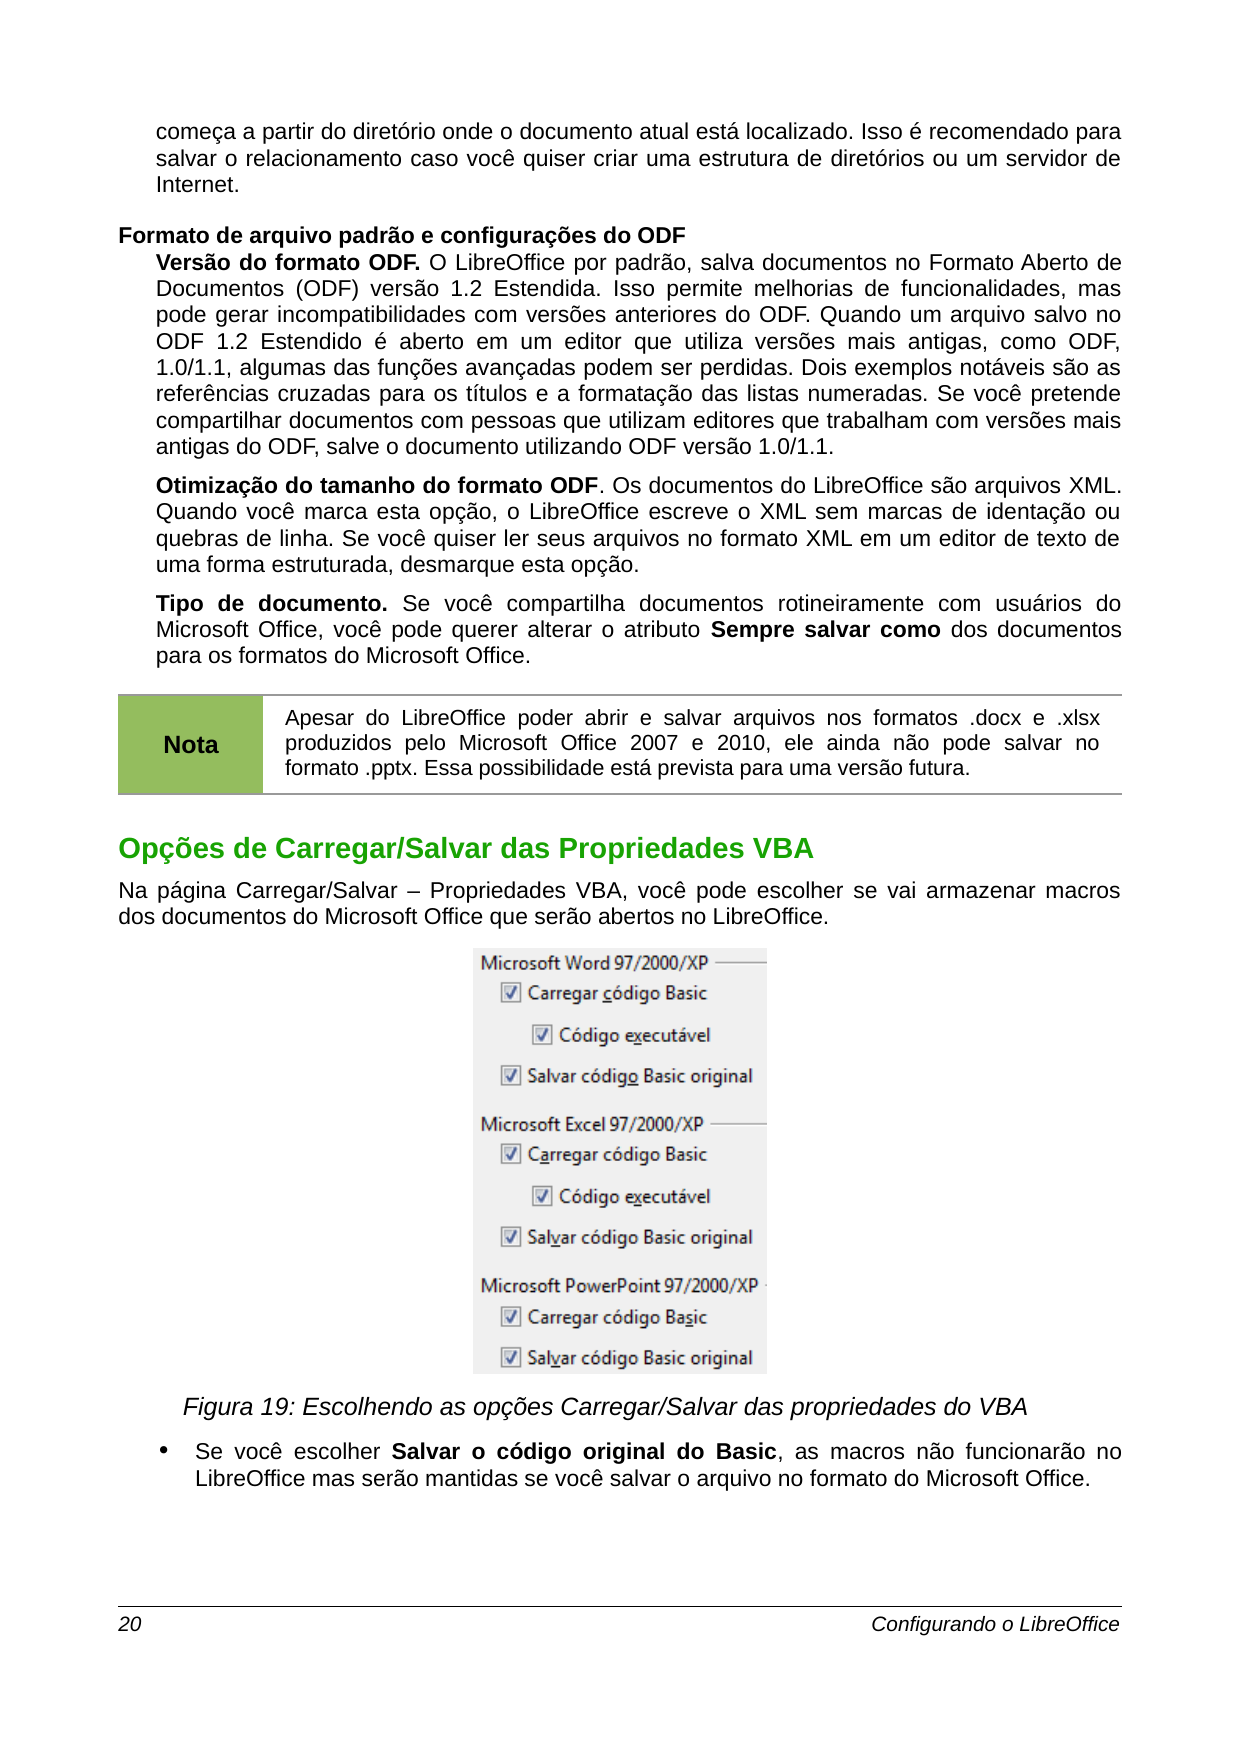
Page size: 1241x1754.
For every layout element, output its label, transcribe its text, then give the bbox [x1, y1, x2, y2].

text Tipo de documento. Se você compartilha documentos rotineiramente com usuários do Microsoft Office, você pode querer alterar o atributo Sempre salvar como dos documentos para os formatos do Microsoft Office. [156, 590, 1122, 669]
table_header Apesar do LibreOffice poder abrir e salvar arquivos nos formatos .docx e .xlsx produzidos pelo Microsoft Office 2007 e 2010, ele ainda não pode salvar no formato .pptx. Essa possibilidade está prevista para uma versão futura. [264, 696, 1122, 793]
text Formato de arquivo padrão e configurações do ODF [118, 222, 1122, 248]
text começa a partir do diretório onde o documento atual está localizado. Isso é recomendado para salvar o relacionamento caso você quiser criar uma estrutura de diretórios ou um servidor de Internet. [156, 118, 1122, 197]
text Otimização do tamanho do formato ODF. Os documentos do LibreOffice são arquivos XML. Quando você marca esta opção, o LibreOffice escreve o XML sem marcas de identação ou quebras de linha. Se você quiser ler seus arquivos no formato XML em um editor de texto de uma forma estruturada, desmarque esta opção. [156, 472, 1122, 577]
picture [473, 948, 767, 1374]
text Na página Carregar/Salvar – Propriedades VBA, você pode escolher se vai armazenar macros dos documentos do Microsoft Office que serão abertos no LibreOffice. [118, 877, 1122, 929]
text Figura 19: Escolhendo as opções Carregar/Salvar das propriedades do VBA [183, 1392, 1058, 1421]
subtitle Opções de Carregar/Salvar das Propriedades VBA [118, 831, 1122, 864]
table_header Nota [118, 696, 263, 793]
list Se você escolher Salvar o código original do Basic, as macros não funcionarão no LibreOffice mas serão mantidas se você salvar o arquivo no formato do Microsoft Office. [156, 1436, 1122, 1491]
text Versão do formato ODF. O LibreOffice por padrão, salva documentos no Formato Aberto de Documentos (ODF) versão 1.2 Estendida. Isso permite melhorias de funcionalidades, mas pode gerar incompatibilidades com versões anteriores do ODF. Quando um arquivo salvo no ODF 1.2 Estendido é aberto em um editor que utiliza versões mais antigas, como ODF, 1.0/1.1, algumas das funções avançadas podem ser perdidas. Dois exemplos notáveis são as referências cruzadas para os títulos e a formatação das listas numeradas. Se você pretende compartilhar documentos com pessoas que utilizam editores que trabalham com versões mais antigas do ODF, salve o documento utilizando ODF versão 1.0/1.1. [156, 248, 1122, 459]
